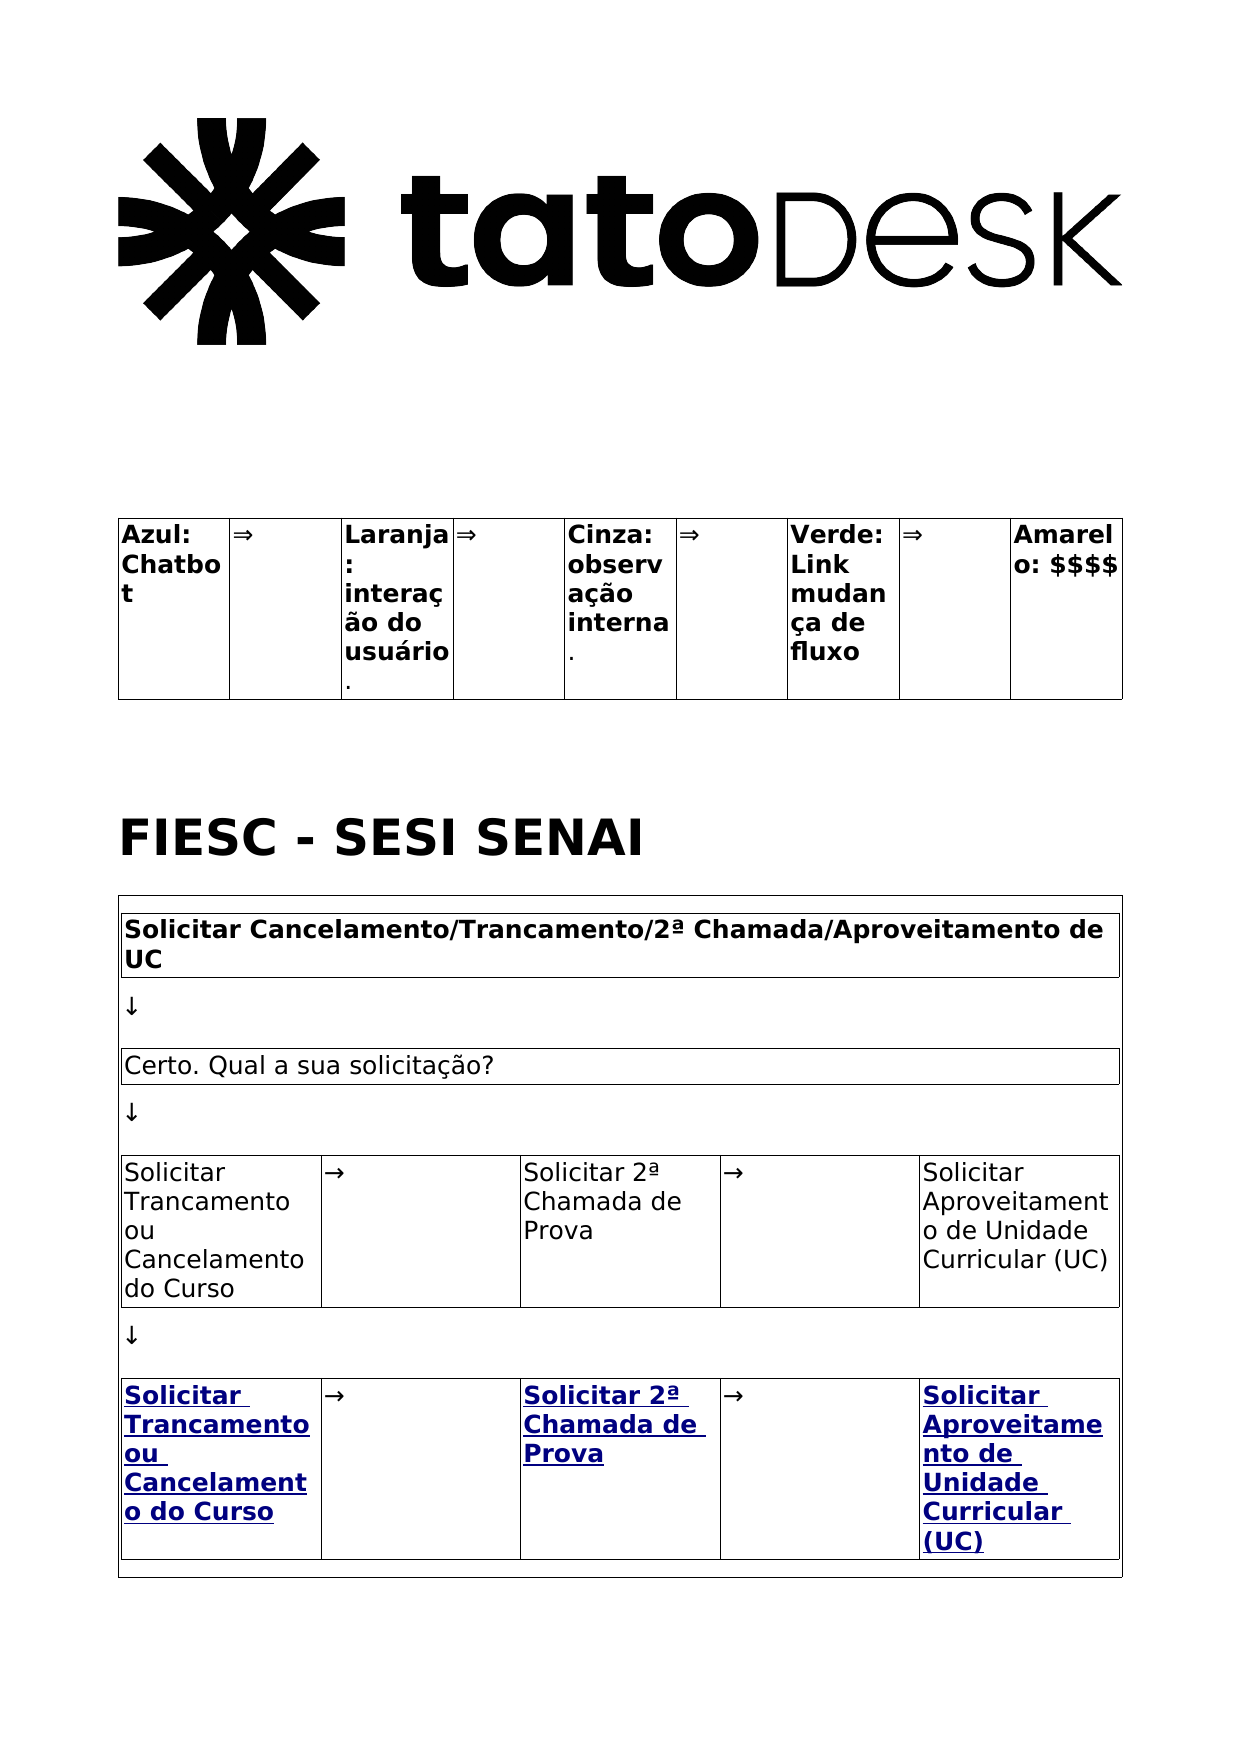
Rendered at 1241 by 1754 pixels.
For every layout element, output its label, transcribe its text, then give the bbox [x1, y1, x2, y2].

table_header ⇒ [900, 519, 1010, 699]
table_header → [322, 1156, 520, 1307]
table_header → [721, 1379, 919, 1559]
table_header Certo. Qual a sua solicitação? [122, 1049, 1119, 1083]
table_header Amarelo: $$$$ [1011, 519, 1122, 699]
table_header Verde: Link mudança de fluxo [788, 519, 899, 699]
table_header Solicitar Cancelamento/Trancamento/2ª Chamada/Aproveitamento de UC [122, 914, 1119, 977]
table_header Solicitar Trancamento ou Cancelamento do Curso [122, 1156, 321, 1307]
table_header Solicitar Aproveitamento de Unidade Curricular (UC) [920, 1379, 1119, 1559]
table_header → [721, 1156, 919, 1307]
table_header Solicitar 2ª Chamada de Prova [521, 1156, 720, 1307]
table_header Solicitar Trancamento ou Cancelamento do Curso [122, 1379, 321, 1559]
table_header Solicitar Aproveitamento de Unidade Curricular (UC) [920, 1156, 1119, 1307]
picture [118, 118, 1123, 345]
subtitle FIESC - SESI SENAI [118, 809, 1122, 868]
table_header ↓ ↓ ↓ [119, 896, 1122, 1577]
table_header → [322, 1379, 520, 1559]
table_header ⇒ [230, 519, 341, 699]
table_header ⇒ [677, 519, 787, 699]
table_header Azul: Chatbot [119, 519, 229, 699]
table_header Solicitar 2ª Chamada de Prova [521, 1379, 720, 1559]
table_header Laranja: interação do usuário. [342, 519, 453, 699]
table_header Cinza: observação interna. [565, 519, 676, 699]
table_header ⇒ [454, 519, 564, 699]
